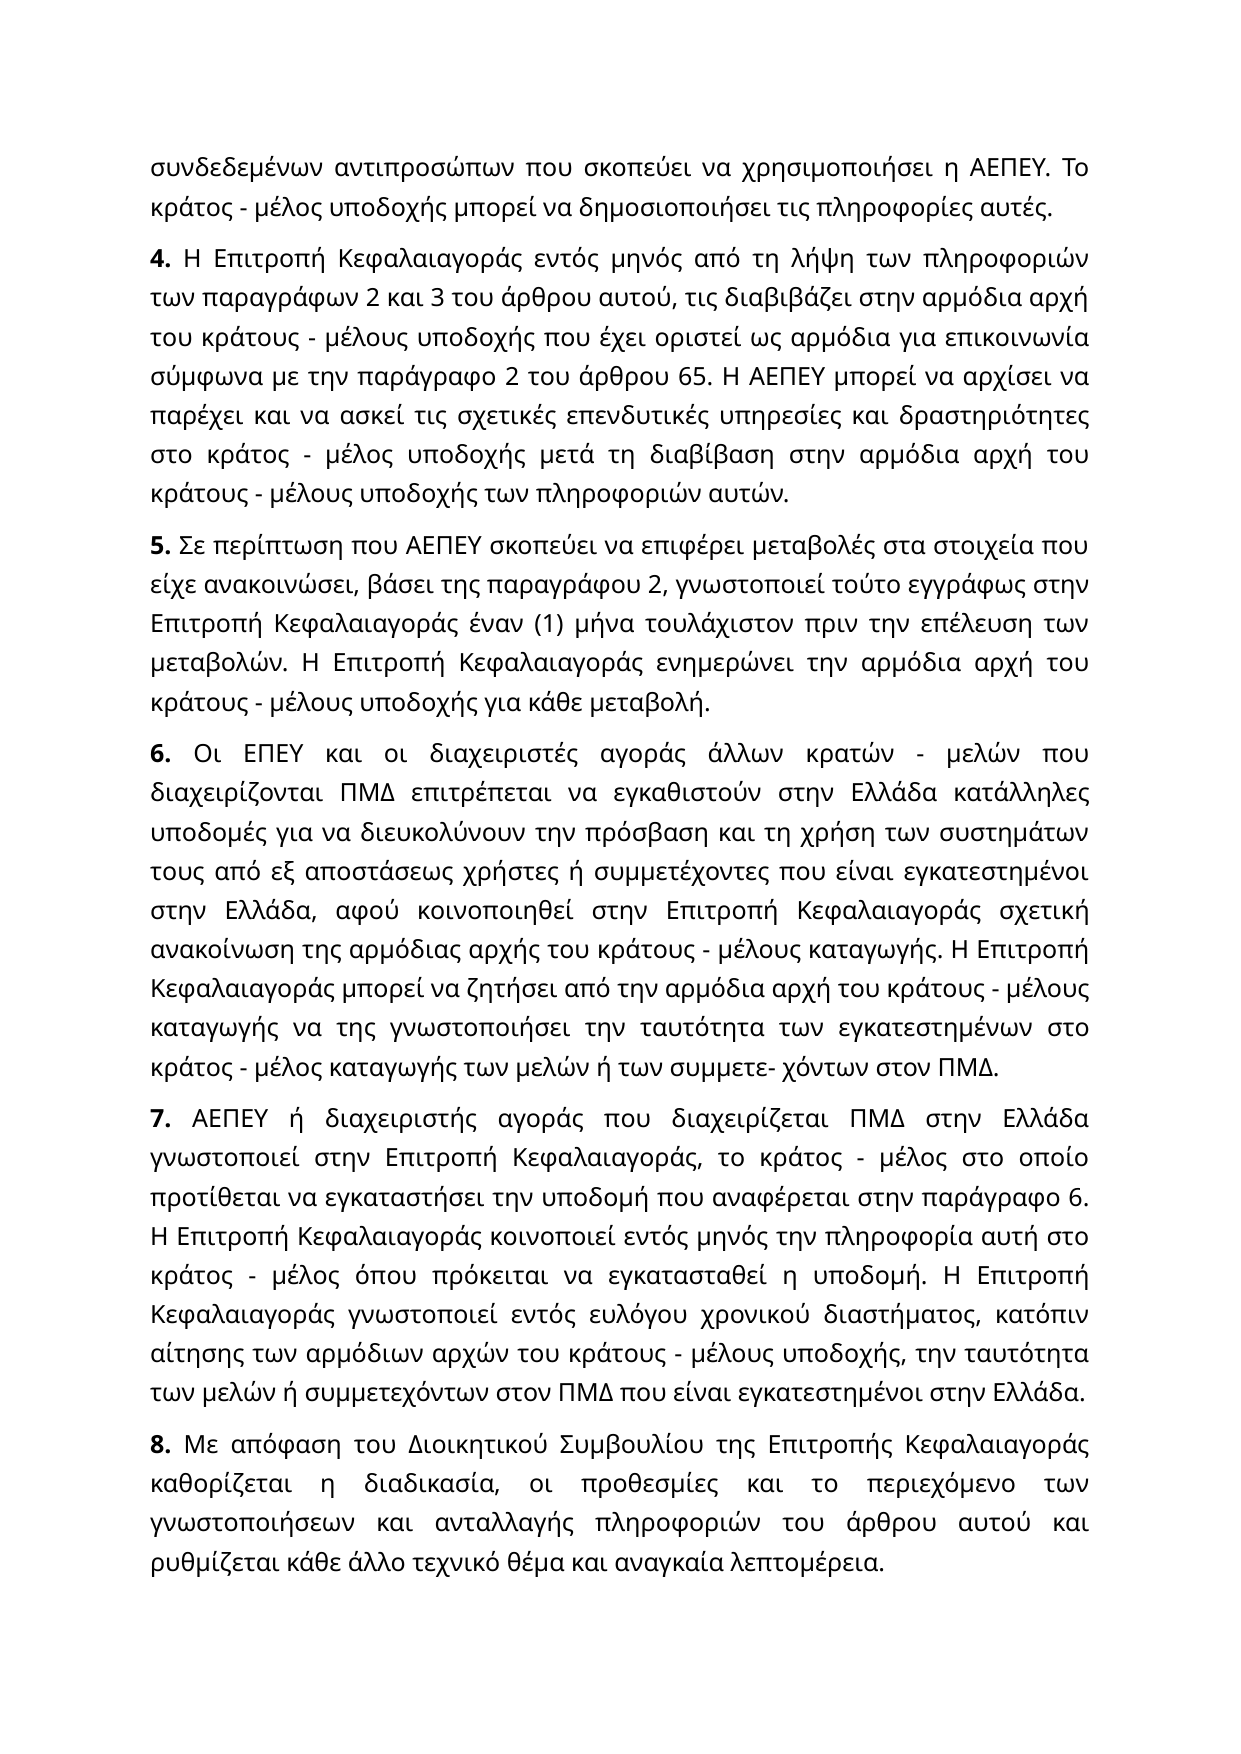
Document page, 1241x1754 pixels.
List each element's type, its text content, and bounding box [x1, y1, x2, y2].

text 6. Οι ΕΠΕΥ και οι διαχειριστές αγοράς άλλων κρατών - μελών που διαχειρίζονται ΠΜΔ επιτρέπεται να εγκαθιστούν στην Ελλάδα κατάλληλες υποδομές για να διευκολύνουν την πρόσβαση και τη χρήση των συστημάτων τους από εξ αποστάσεως χρήστες ή συμμετέχοντες που είναι εγκατεστημένοι στην Ελλάδα, αφού κοινοποιηθεί στην Επιτροπή Κεφαλαιαγοράς σχετική ανακοίνωση της αρμόδιας αρχής του κράτους - μέλους καταγωγής. Η Επιτροπή Κεφαλαιαγοράς μπορεί να ζητήσει από την αρμόδια αρχή του κράτους - μέλους καταγωγής να της γνωστοποιήσει την ταυτότητα των εγκατεστημένων στο κράτος - μέλος καταγωγής των μελών ή των συμμετε- χόντων στον ΠΜΔ. [150, 736, 1090, 1083]
text 8. Με απόφαση του Διοικητικού Συμβουλίου της Επιτροπής Κεφαλαιαγοράς καθορίζεται η διαδικασία, οι προθεσμίες και το περιεχόμενο των γνωστοποιήσεων και ανταλλαγής πληροφοριών του άρθρου αυτού και ρυθμίζεται κάθε άλλο τεχνικό θέμα και αναγκαία λεπτομέρεια. [150, 1427, 1090, 1578]
text 4. Η Επιτροπή Κεφαλαιαγοράς εντός μηνός από τη λήψη των πληροφοριών των παραγράφων 2 και 3 του άρθρου αυτού, τις διαβιβάζει στην αρμόδια αρχή του κράτους - μέλους υποδοχής που έχει οριστεί ως αρμόδια για επικοινωνία σύμφωνα με την παράγραφο 2 του άρθρου 65. Η ΑΕΠΕΥ μπορεί να αρχίσει να παρέχει και να ασκεί τις σχετικές επενδυτικές υπηρεσίες και δραστηριότητες στο κράτος - μέλος υποδοχής μετά τη διαβίβαση στην αρμόδια αρχή του κράτους - μέλους υποδοχής των πληροφοριών αυτών. [150, 241, 1090, 510]
text 5. Σε περίπτωση που ΑΕΠΕΥ σκοπεύει να επιφέρει μεταβολές στα στοιχεία που είχε ανακοινώσει, βάσει της παραγράφου 2, γνωστοποιεί τούτο εγγράφως στην Επιτροπή Κεφαλαιαγοράς έναν (1) μήνα τουλάχιστον πριν την επέλευση των μεταβολών. Η Επιτροπή Κεφαλαιαγοράς ενημερώνει την αρμόδια αρχή του κράτους - μέλους υποδοχής για κάθε μεταβολή. [150, 527, 1090, 718]
text 7. ΑΕΠΕΥ ή διαχειριστής αγοράς που διαχειρίζεται ΠΜΔ στην Ελλάδα γνωστοποιεί στην Επιτροπή Κεφαλαιαγοράς, το κράτος - μέλος στο οποίο προτίθεται να εγκαταστήσει την υποδομή που αναφέρεται στην παράγραφο 6. H Επιτροπή Κεφαλαιαγοράς κοινοποιεί εντός μηνός την πληροφορία αυτή στο κράτος - μέλος όπου πρόκειται να εγκατασταθεί η υποδομή. Η Επιτροπή Κεφαλαιαγοράς γνωστοποιεί εντός ευλόγου χρονικού διαστήματος, κατόπιν αίτησης των αρμόδιων αρχών του κράτους - μέλους υποδοχής, την ταυτότητα των μελών ή συμμετεχόντων στον ΠΜΔ που είναι εγκατεστημένοι στην Ελλάδα. [150, 1101, 1090, 1409]
text συνδεδεμένων αντιπροσώπων που σκοπεύει να χρησιμοποιήσει η ΑΕΠΕΥ. Το κράτος - μέλος υποδοχής μπορεί να δημοσιοποιήσει τις πληροφορίες αυτές. [150, 150, 1090, 223]
